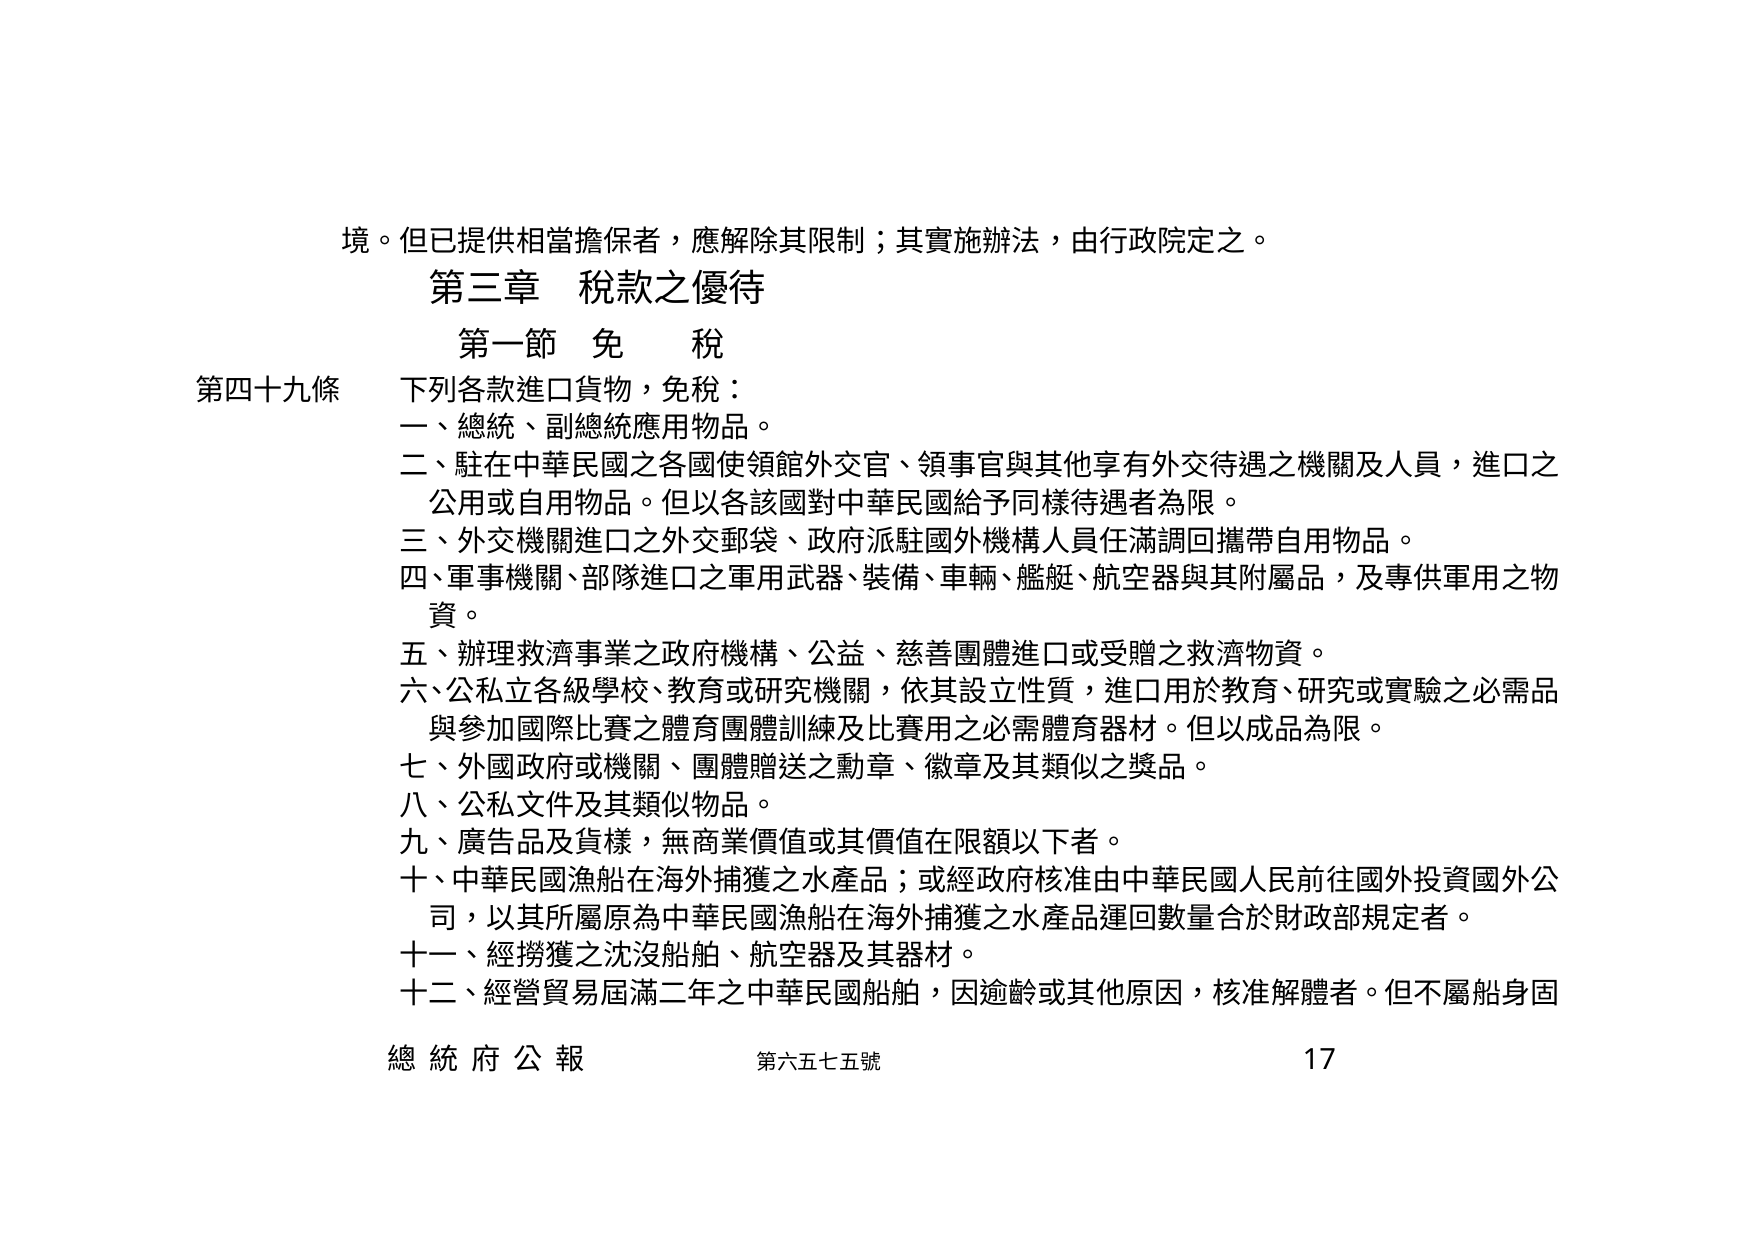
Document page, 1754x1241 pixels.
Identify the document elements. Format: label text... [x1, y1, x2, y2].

text 十二、經營貿易屆滿二年之中華民國船舶，因逾齡或其他原因，核准解體者。但不屬船身固 [399, 973, 1559, 1011]
text 三、外交機關進口之外交郵袋、政府派駐國外機構人員任滿調回攜帶自用物品。 [399, 521, 1559, 559]
text 第三章 稅款之優待 [428, 272, 1559, 309]
text 二、駐在中華民國之各國使領館外交官、領事官與其他享有外交待遇之機關及人員，進口之公用或自用物品。但以各該國對中華民國給予同樣待遇者為限。 [399, 446, 1559, 521]
text 六、公私立各級學校、教育或研究機關，依其設立性質，進口用於教育、研究或實驗之必需品與參加國際比賽之體育團體訓練及比賽用之必需體育器材。但以成品為限。 [399, 672, 1559, 747]
text 七、外國政府或機關、團體贈送之勳章、徽章及其類似之獎品。 [399, 747, 1559, 785]
text 九、廣告品及貨樣，無商業價值或其價值在限額以下者。 [399, 823, 1559, 860]
text 四、軍事機關、部隊進口之軍用武器、裝備、車輛、艦艇、航空器與其附屬品，及專供軍用之物資。 [399, 559, 1559, 634]
text 五、辦理救濟事業之政府機構、公益、慈善團體進口或受贈之救濟物資。 [399, 634, 1559, 672]
text 一、總統、副總統應用物品。 [399, 408, 1559, 446]
text 境。但已提供相當擔保者，應解除其限制；其實施辦法，由行政院定之。 [341, 222, 1559, 259]
text 第四十九條 下列各款進口貨物，免稅： [195, 370, 1559, 408]
text 第一節 免 稅 [457, 329, 1559, 363]
text 十、中華民國漁船在海外捕獲之水產品；或經政府核准由中華民國人民前往國外投資國外公司，以其所屬原為中華民國漁船在海外捕獲之水產品運回數量合於財政部規定者。 [399, 860, 1559, 936]
text 八、公私文件及其類似物品。 [399, 785, 1559, 823]
text 十一、經撈獲之沈沒船舶、航空器及其器材。 [399, 936, 1559, 973]
